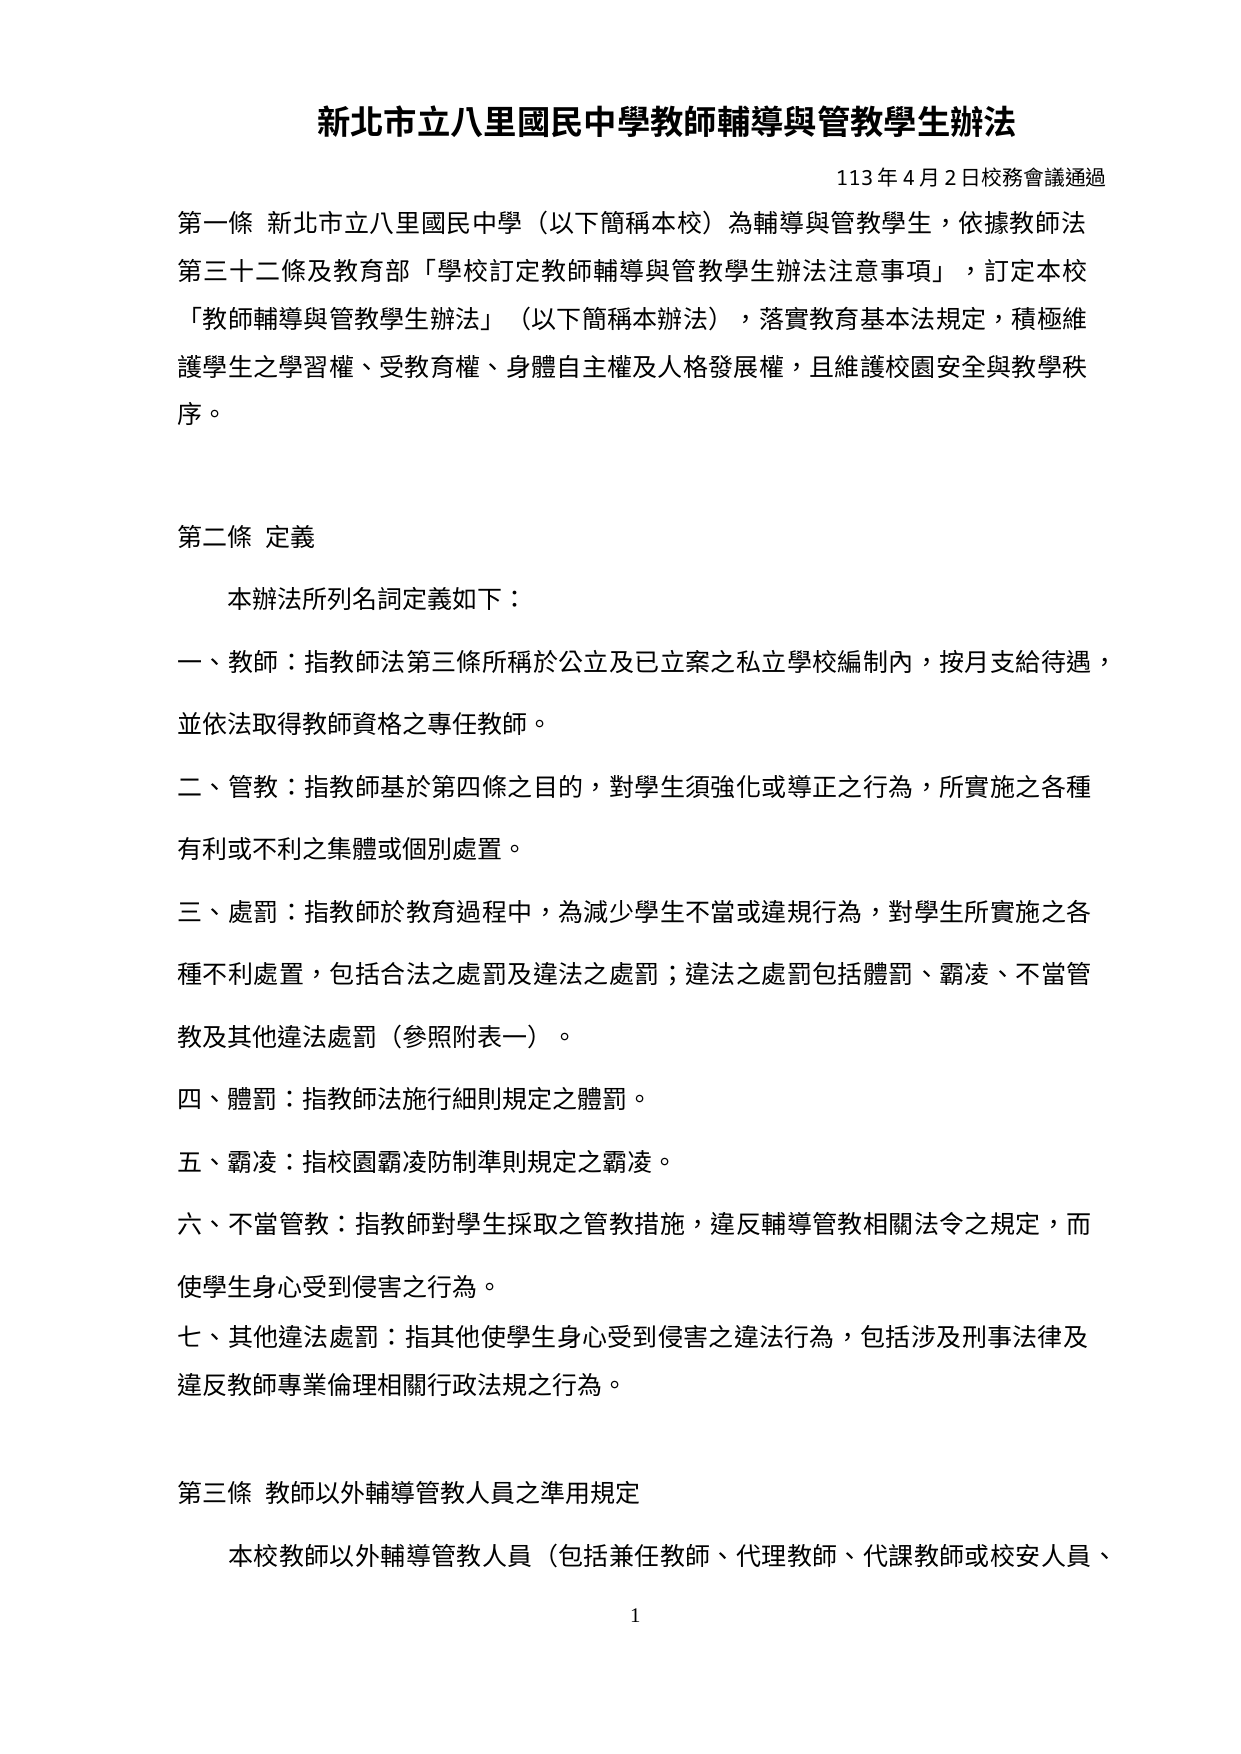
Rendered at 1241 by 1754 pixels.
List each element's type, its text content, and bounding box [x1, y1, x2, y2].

text 第三條 教師以外輔導管教人員之準用規定 [177, 1450, 1092, 1512]
text 新北市立八里國民中學教師輔導與管教學生辦法 [177, 96, 1106, 144]
text 二、管教：指教師基於第四條之目的，對學生須強化或導正之行為，所實施之各種有利或不利之集體或個別處置。 [177, 744, 1092, 869]
text 三、處罰：指教師於教育過程中，為減少學生不當或違規行為，對學生所實施之各種不利處置，包括合法之處罰及違法之處罰；違法之處罰包括體罰、霸凌、不當管教及其他違法處罰（參照附表一）。 [177, 869, 1092, 1056]
text 四、體罰：指教師法施行細則規定之體罰。 [177, 1056, 1092, 1119]
text 一、教師：指教師法第三條所稱於公立及已立案之私立學校編制內，按月支給待遇，並依法取得教師資格之專任教師。 [177, 619, 1092, 744]
text 第二條 定義 [177, 494, 1092, 556]
text 五、霸凌：指校園霸凌防制準則規定之霸凌。 [177, 1119, 1092, 1181]
text 七、其他違法處罰：指其他使學生身心受到侵害之違法行為，包括涉及刑事法律及違反教師專業倫理相關行政法規之行為。 [177, 1306, 1088, 1402]
text 六、不當管教：指教師對學生採取之管教措施，違反輔導管教相關法令之規定，而使學生身心受到侵害之行為。 [177, 1181, 1092, 1306]
text 113年4月2日校務會議通過 [177, 144, 1106, 192]
text 第一條 新北市立八里國民中學（以下簡稱本校）為輔導與管教學生，依據教師法第三十二條及教育部「學校訂定教師輔導與管教學生辦法注意事項」，訂定本校「教師輔導與管教學生辦法」（以下簡稱本辦法），落實教育基本法規定，積極維護學生之學習權、受教育權、身體自主權及人格發展權，且維護校園安全與教學秩序。 [177, 192, 1088, 431]
text 本辦法所列名詞定義如下： [177, 556, 1092, 619]
text 本校教師以外輔導管教人員（包括兼任教師、代理教師、代課教師或校安人員、學務創新人員、實際執行教學之教育實習人員、專業輔導人員、運動教練、社團指導老師及其他輔導管教人員），準用教育部「學校訂定教師輔導與管教學生辦法注意事項」及本辦法之規定，辦理輔導與管教學生事宜，以落實教育基本法及相關法令規定，積極維護學生學習權、受教育權、身體自主權及人格發展權，並維護校園安全及教學秩序。 [177, 1512, 1092, 1575]
